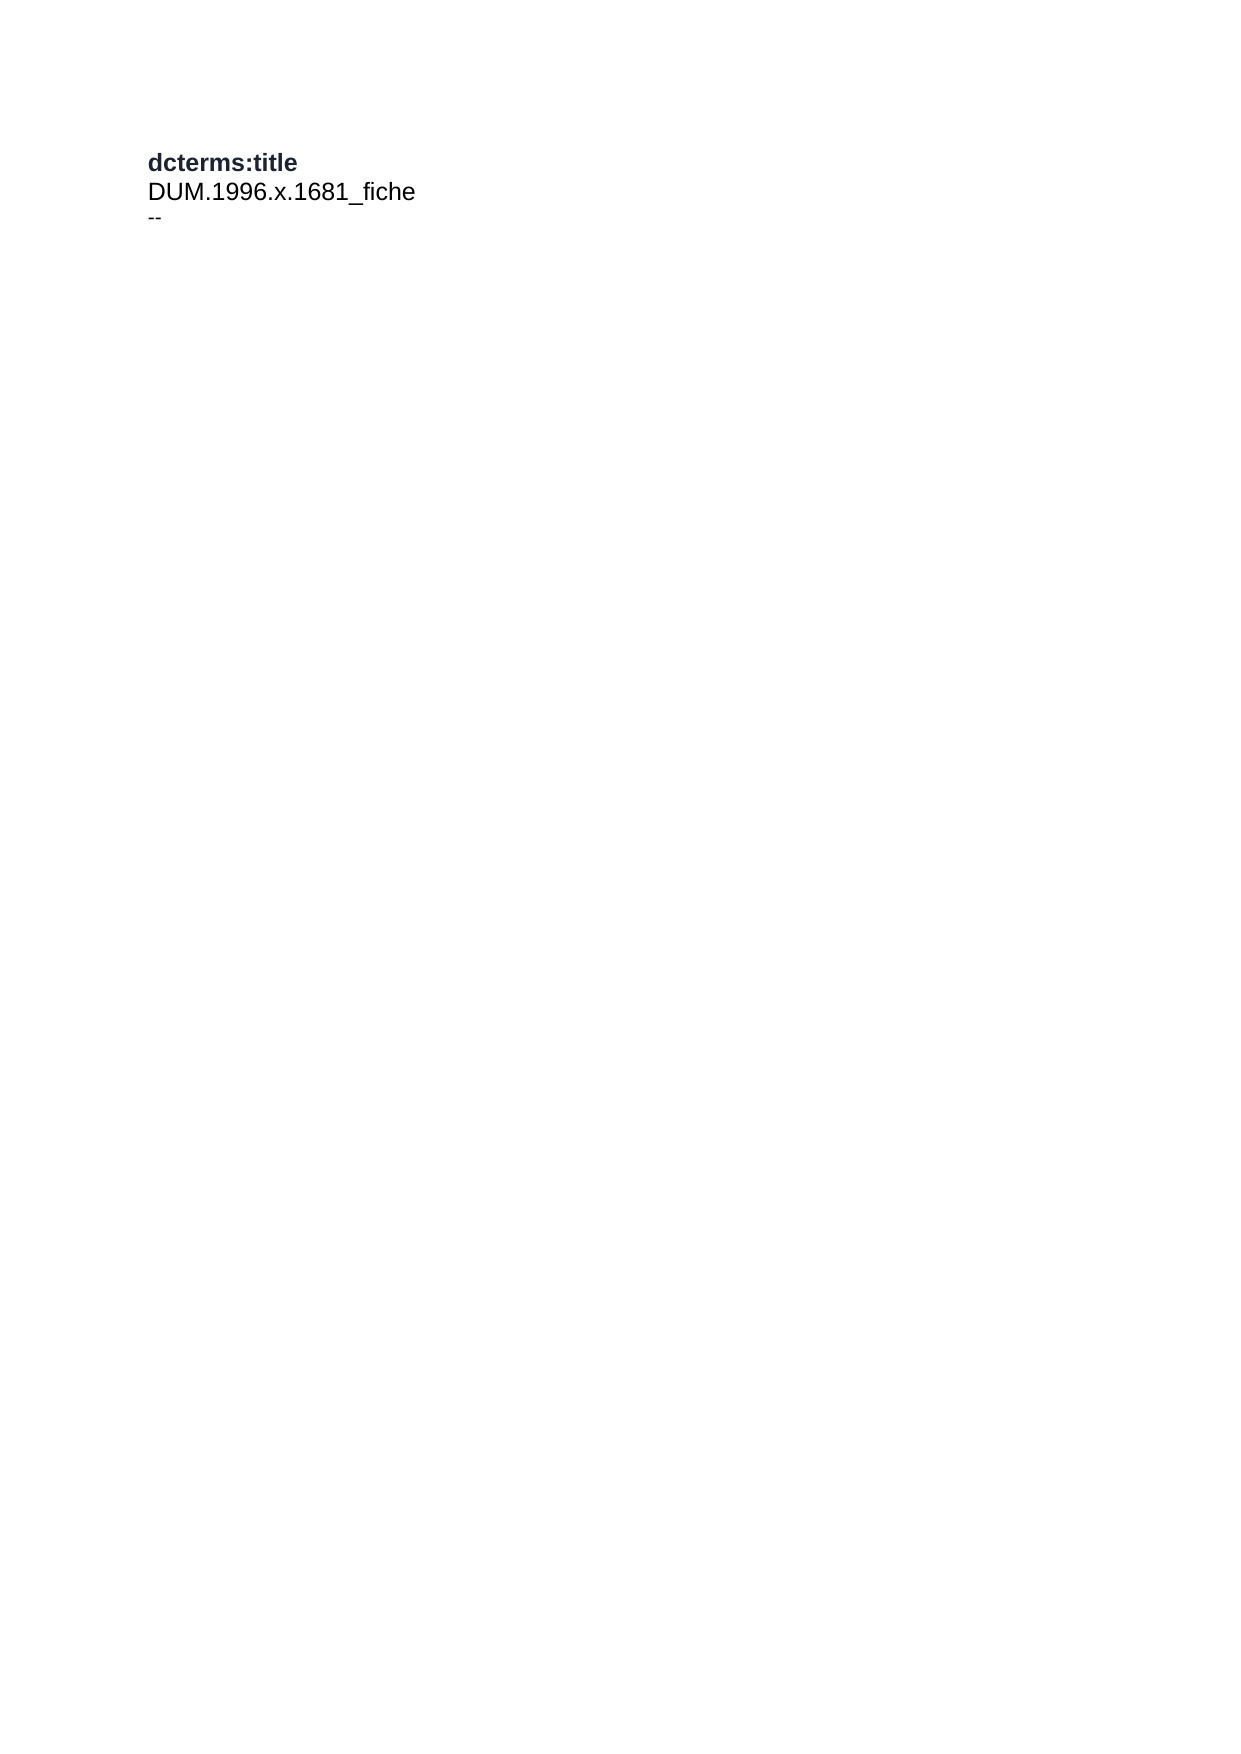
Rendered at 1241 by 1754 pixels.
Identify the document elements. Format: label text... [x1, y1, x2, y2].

text DUM.1996.x.1681_fiche [148, 176, 1092, 205]
text -- [148, 205, 1092, 229]
text dcterms:title [148, 148, 1092, 176]
